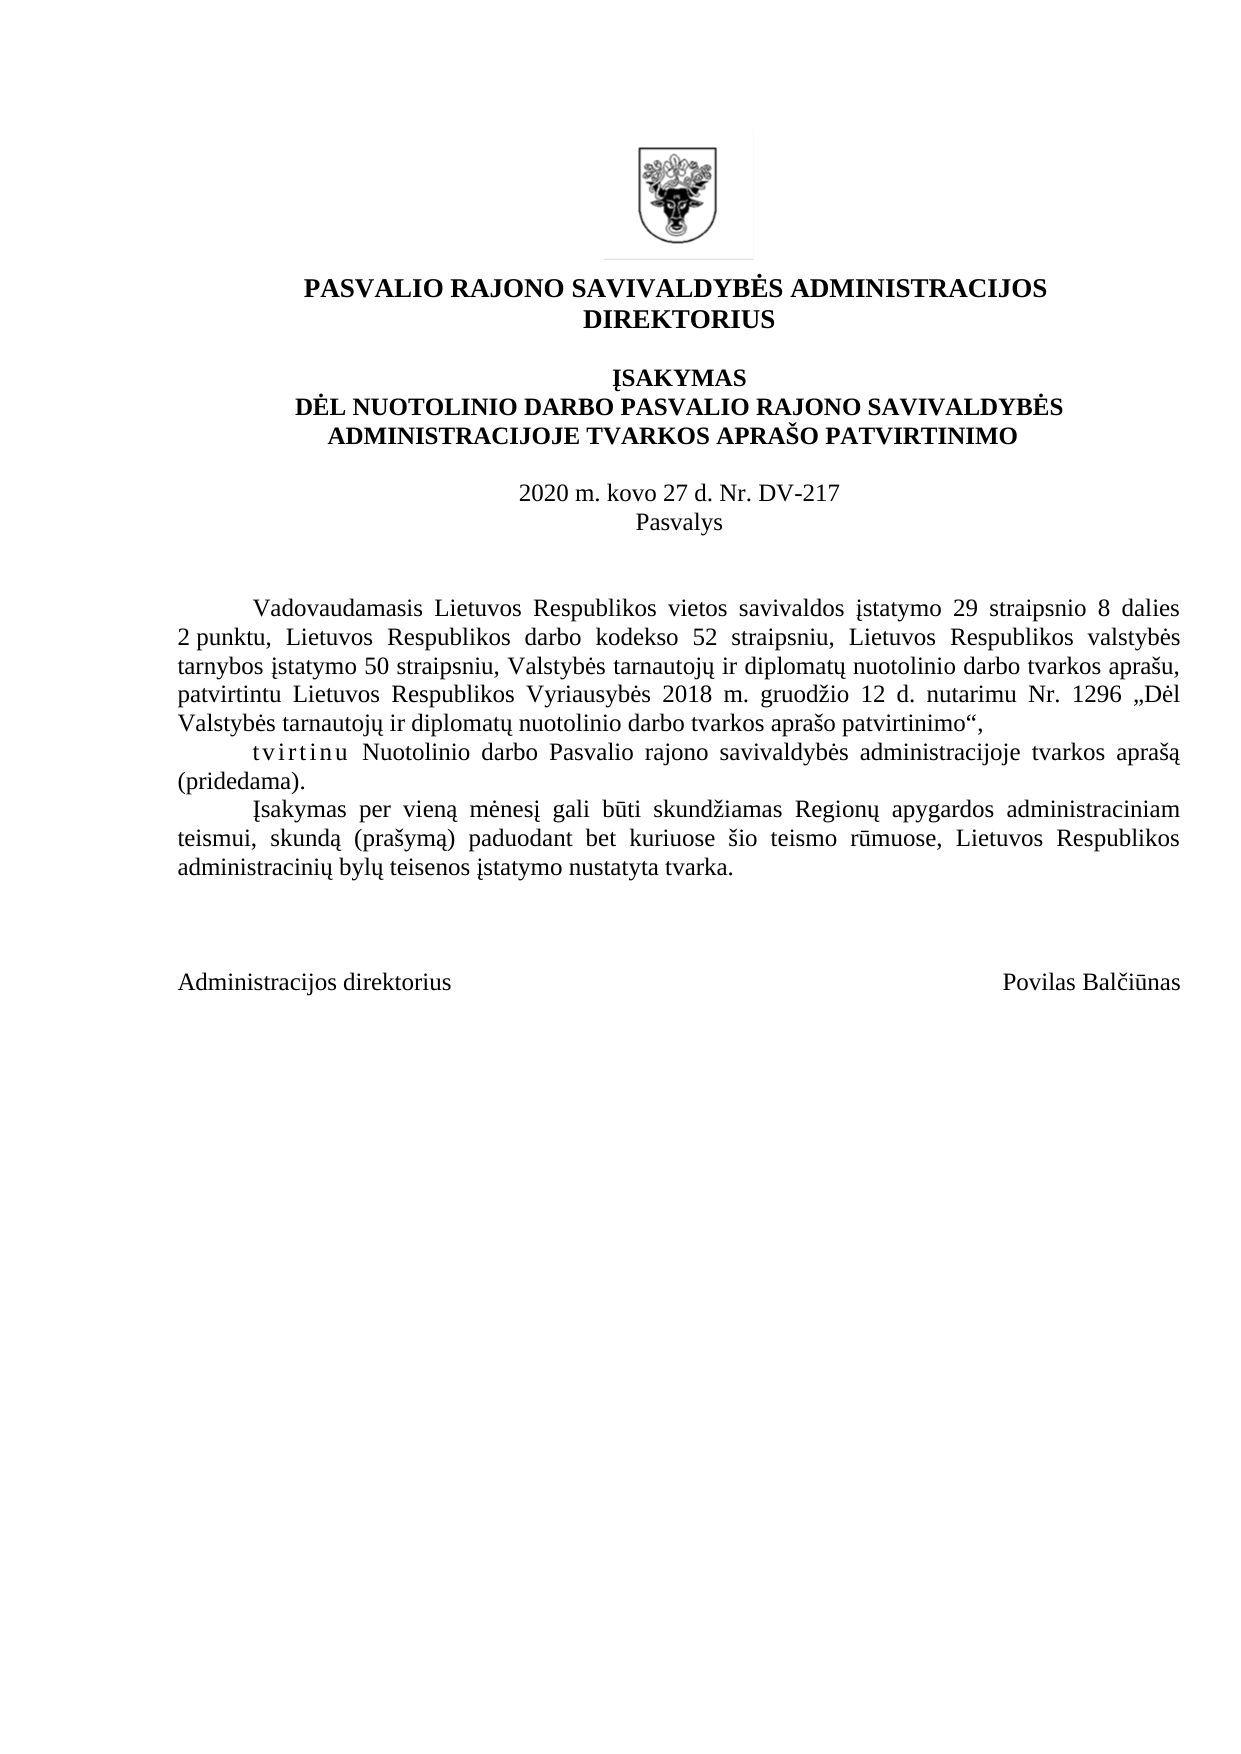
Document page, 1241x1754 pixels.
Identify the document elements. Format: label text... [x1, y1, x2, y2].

text tvirtinu Nuotolinio darbo Pasvalio rajono savivaldybės administracijoje tvarkos aprašą (pridedama). [177, 737, 1181, 794]
text Administracijos direktorius Povilas Balčiūnas [177, 967, 1181, 996]
text Vadovaudamasis Lietuvos Respublikos vietos savivaldos įstatymo 29 straipsnio 8 dalies 2 punktu, Lietuvos Respublikos darbo kodekso 52 straipsniu, Lietuvos Respublikos valstybės tarnybos įstatymo 50 straipsniu, Valstybės tarnautojų ir diplomatų nuotolinio darbo tvarkos aprašu, patvirtintu Lietuvos Respublikos Vyriausybės 2018 m. gruodžio 12 d. nutarimu Nr. 1296 „Dėl Valstybės tarnautojų ir diplomatų nuotolinio darbo tvarkos aprašo patvirtinimo“, [177, 593, 1181, 737]
text Pasvalys [177, 507, 1181, 536]
text DĖL NUOTOLINIO DARBO pasvalio RAJONO SAVIVALDYBĖS ADMINISTRACIJOJE TVARKOS APRAŠO PATVIRTINIMO [177, 392, 1181, 449]
text 2020 m. kovo 27 d. Nr. DV-217 [177, 478, 1181, 507]
text direktorius [177, 303, 1181, 334]
text Įsakymas per vieną mėnesį gali būti skundžiamas Regionų apygardos administraciniam teismui, skundą (prašymą) paduodant bet kuriuose šio teismo rūmuose, Lietuvos Respublikos administracinių bylų teisenos įstatymo nustatyta tvarka. [177, 794, 1181, 881]
text Pasvalio rajono savivaldybės administracijos [177, 272, 1181, 303]
text ĮSAKYMAS [177, 363, 1181, 392]
